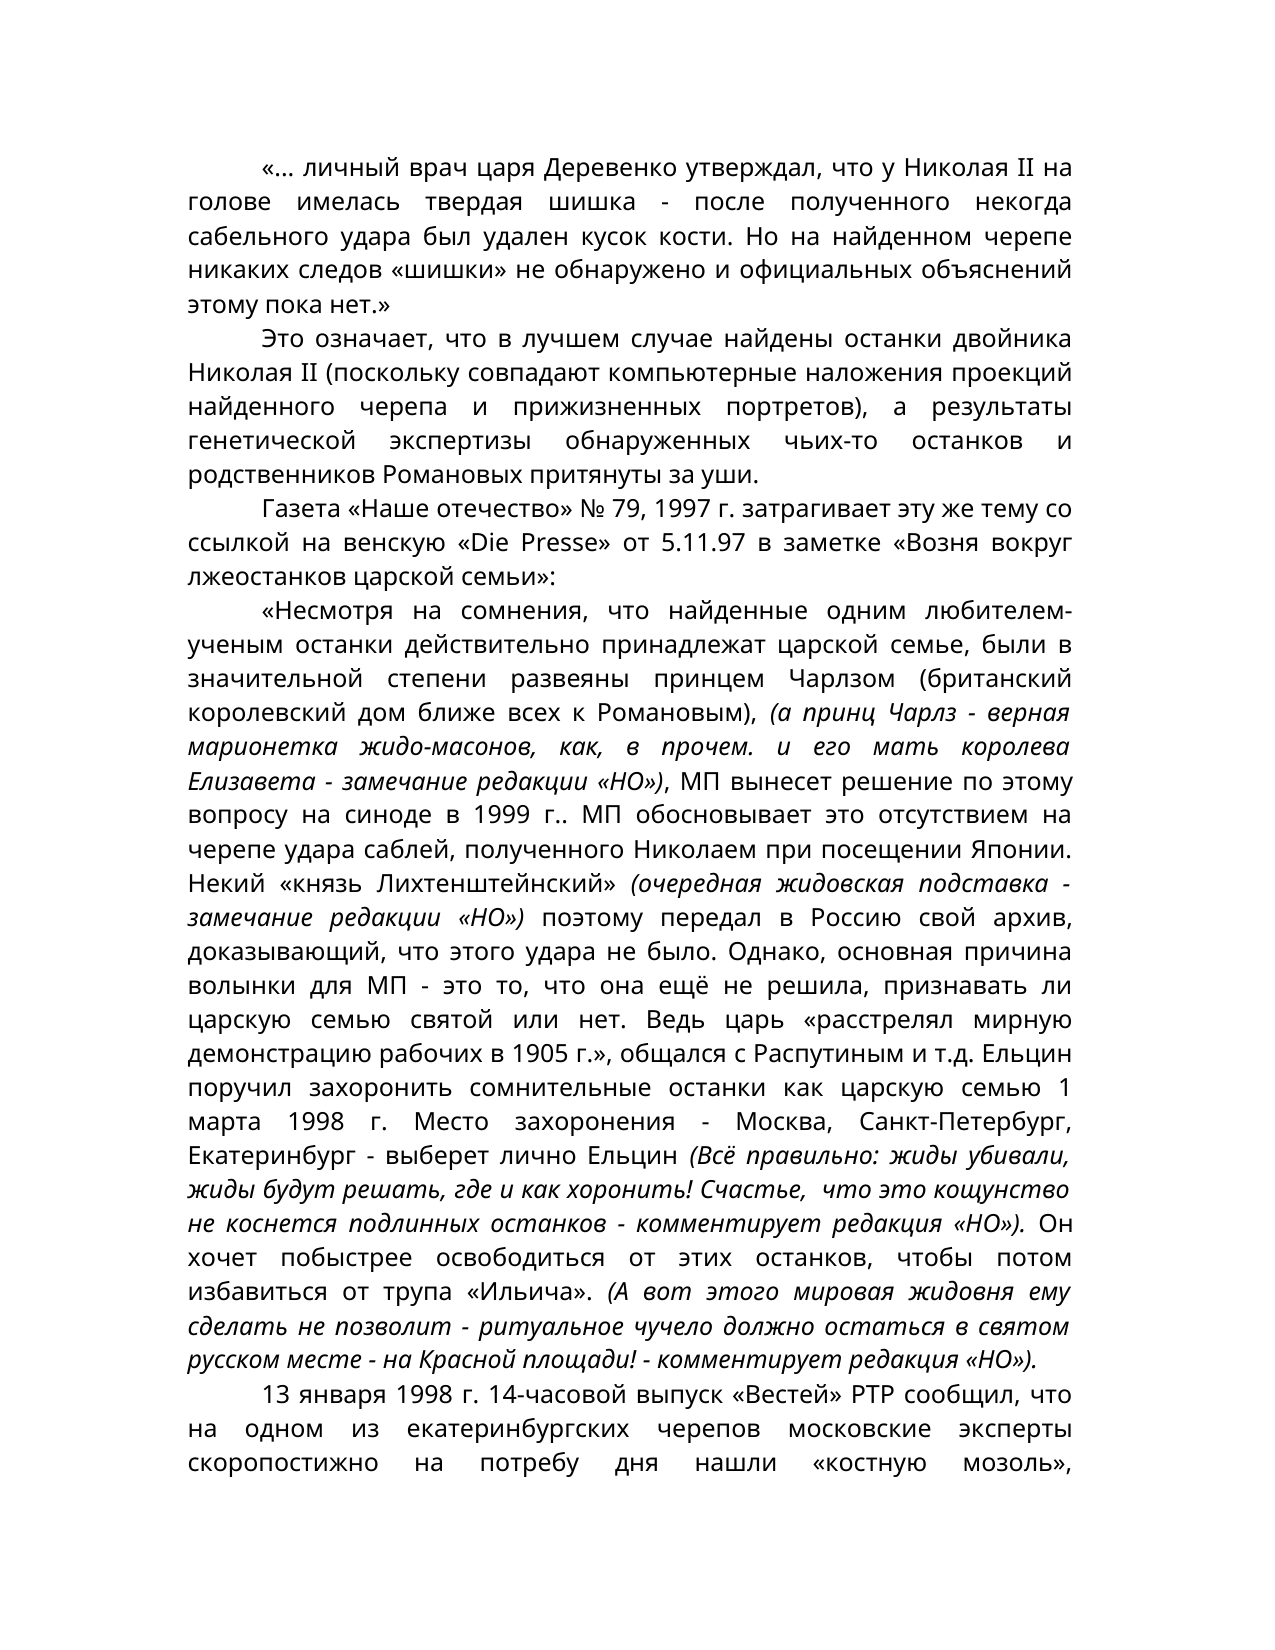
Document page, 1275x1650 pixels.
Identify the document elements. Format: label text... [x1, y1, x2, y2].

text «Несмотря на сомнения, что найденные одним любителем-ученым останки действительно принадлежат царской семье, были в значительной степени развеяны принцем Чарлзом (британский королевский дом ближе всех к Романовым), (а принц Чарлз - верная марионетка жидо-масонов, как, в прочем. и его мать королева Елизавета - замечание редакции «НО»), МП вынесет решение по этому вопросу на синоде в 1999 г.. МП обосновывает это отсутствием на черепе удара саблей, полученного Николаем при посещении Японии. Некий «князь Лихтенштейнский» (очередная жидовская подставка - замечание редакции «НО») поэтому передал в Россию свой архив, доказывающий, что этого удара не было. Однако, основная причина волынки для МП - это то, что она ещё не решила, признавать ли царскую семью святой или нет. Ведь царь «расстрелял мирную демонстрацию рабочих в 1905 г.», общался с Распутиным и т.д. Ельцин поручил захоронить сомнительные останки как царскую семью 1 марта 1998 г. Место захоронения - Москва, Санкт-Петербург, Екатеринбург - выберет лично Ельцин (Всё правильно: жиды убивали, жиды будут решать, где и как хоронить! Счастье, что это кощунство не коснется подлинных останков - комментирует редакция «НО»). Он хочет побыстрее освободиться от этих останков, чтобы потом избавиться от трупа «Ильича». (А вот этого мировая жидовня ему сделать не позволит - ритуальное чучело должно остаться в святом русском месте - на Красной площади! - комментирует редакция «НО»). [187, 593, 1073, 1376]
text Газета «Наше отечество» № 79, 1997 г. затрагивает эту же тему со ссылкой на венскую «Die Presse» от 5.11.97 в заметке «Возня вокруг лжеостанков царской семьи»: [187, 491, 1073, 593]
text 13 января 1998 г. 14-часовой выпуск «Вестей» РТР сообщил, что на одном из екатеринбургских черепов московские эксперты скоропостижно на потребу дня нашли «костную мозоль», [187, 1376, 1073, 1478]
text Это означает, что в лучшем случае найдены останки двойника Николая II (поскольку совпадают компьютерные наложения проекций найденного черепа и прижизненных портретов), а результаты генетической экспертизы обнаруженных чьих-то останков и родственников Романовых притянуты за уши. [187, 320, 1073, 491]
text «... личный врач царя Деревенко утверждал, что у Николая II на голове имелась твердая шишка - после полученного некогда сабельного удара был удален кусок кости. Но на найденном черепе никаких следов «шишки» не обнаружено и официальных объяснений этому пока нет.» [187, 150, 1073, 320]
